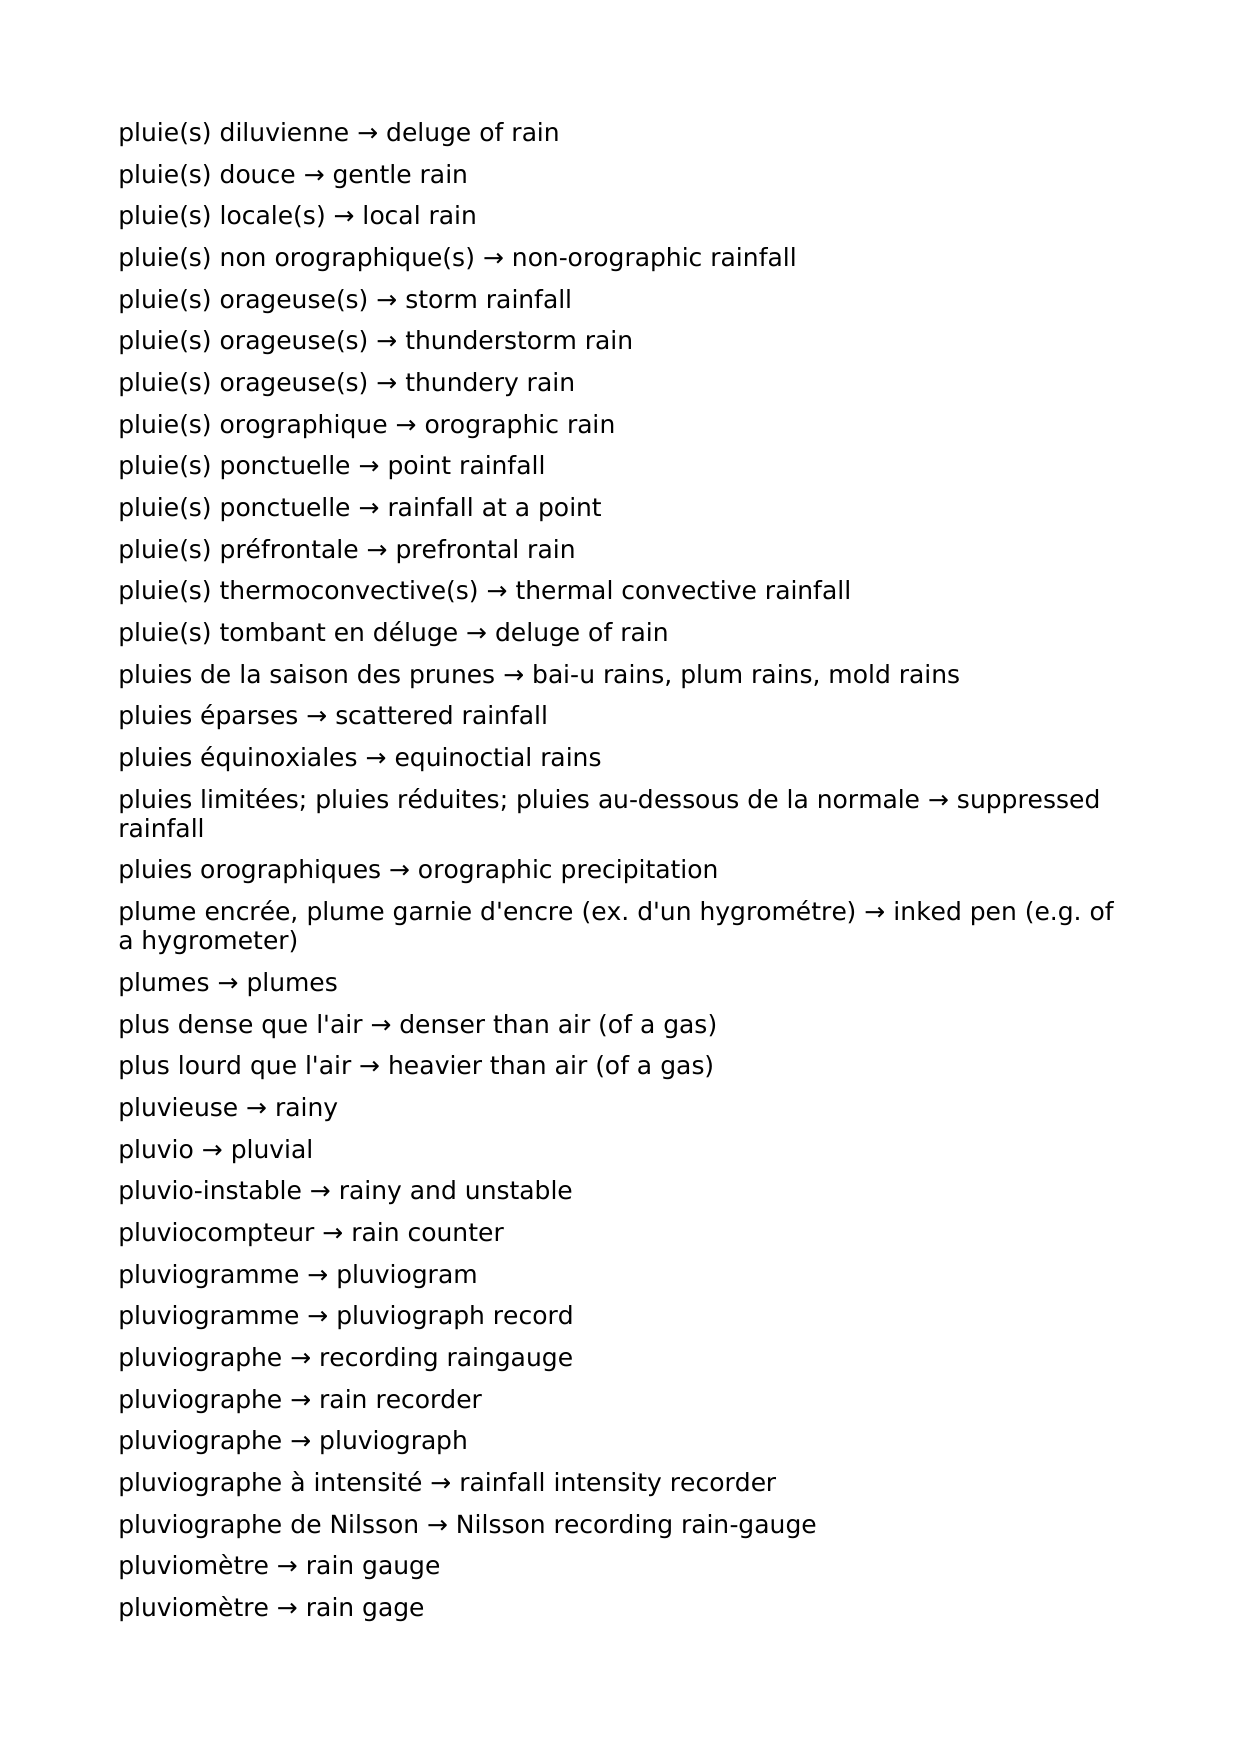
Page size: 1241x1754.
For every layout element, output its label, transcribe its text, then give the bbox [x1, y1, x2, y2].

text pluie(s) ponctuelle → point rainfall [118, 451, 1122, 481]
text pluie(s) douce → gentle rain [118, 160, 1122, 189]
text pluie(s) diluvienne → deluge of rain [118, 118, 1122, 147]
text plumes → plumes [118, 968, 1122, 997]
text pluie(s) orageuse(s) → thundery rain [118, 368, 1122, 397]
text pluies limitées; pluies réduites; pluies au-dessous de la normale → suppressed rainfall [118, 785, 1122, 843]
text pluviocompteur → rain counter [118, 1218, 1122, 1247]
text plus dense que l'air → denser than air (of a gas) [118, 1010, 1122, 1039]
text pluie(s) orageuse(s) → storm rainfall [118, 285, 1122, 314]
text pluviographe → rain recorder [118, 1385, 1122, 1414]
text pluies équinoxiales → equinoctial rains [118, 743, 1122, 772]
text pluviographe à intensité → rainfall intensity recorder [118, 1468, 1122, 1497]
text plus lourd que l'air → heavier than air (of a gas) [118, 1051, 1122, 1081]
text pluviogramme → pluviogram [118, 1260, 1122, 1289]
text pluviographe de Nilsson → Nilsson recording rain-gauge [118, 1510, 1122, 1539]
text pluviomètre → rain gauge [118, 1551, 1122, 1581]
text pluie(s) non orographique(s) → non-orographic rainfall [118, 243, 1122, 272]
text pluie(s) thermoconvective(s) → thermal convective rainfall [118, 576, 1122, 606]
text pluviographe → recording raingauge [118, 1343, 1122, 1372]
text pluie(s) préfrontale → prefrontal rain [118, 535, 1122, 564]
text pluvio → pluvial [118, 1135, 1122, 1164]
text pluies de la saison des prunes → bai-u rains, plum rains, mold rains [118, 660, 1122, 689]
text pluviographe → pluviograph [118, 1426, 1122, 1456]
text pluviogramme → pluviograph record [118, 1301, 1122, 1331]
text pluie(s) orographique → orographic rain [118, 410, 1122, 439]
text pluies éparses → scattered rainfall [118, 701, 1122, 731]
text pluie(s) orageuse(s) → thunderstorm rain [118, 326, 1122, 356]
text pluviomètre → rain gage [118, 1593, 1122, 1622]
text pluies orographiques → orographic precipitation [118, 856, 1122, 885]
text pluvio-instable → rainy and unstable [118, 1176, 1122, 1206]
text pluie(s) locale(s) → local rain [118, 201, 1122, 231]
text pluie(s) ponctuelle → rainfall at a point [118, 493, 1122, 522]
text pluie(s) tombant en déluge → deluge of rain [118, 618, 1122, 647]
text plume encrée, plume garnie d'encre (ex. d'un hygrométre) → inked pen (e.g. of a hygrometer) [118, 897, 1122, 956]
text pluvieuse → rainy [118, 1093, 1122, 1122]
